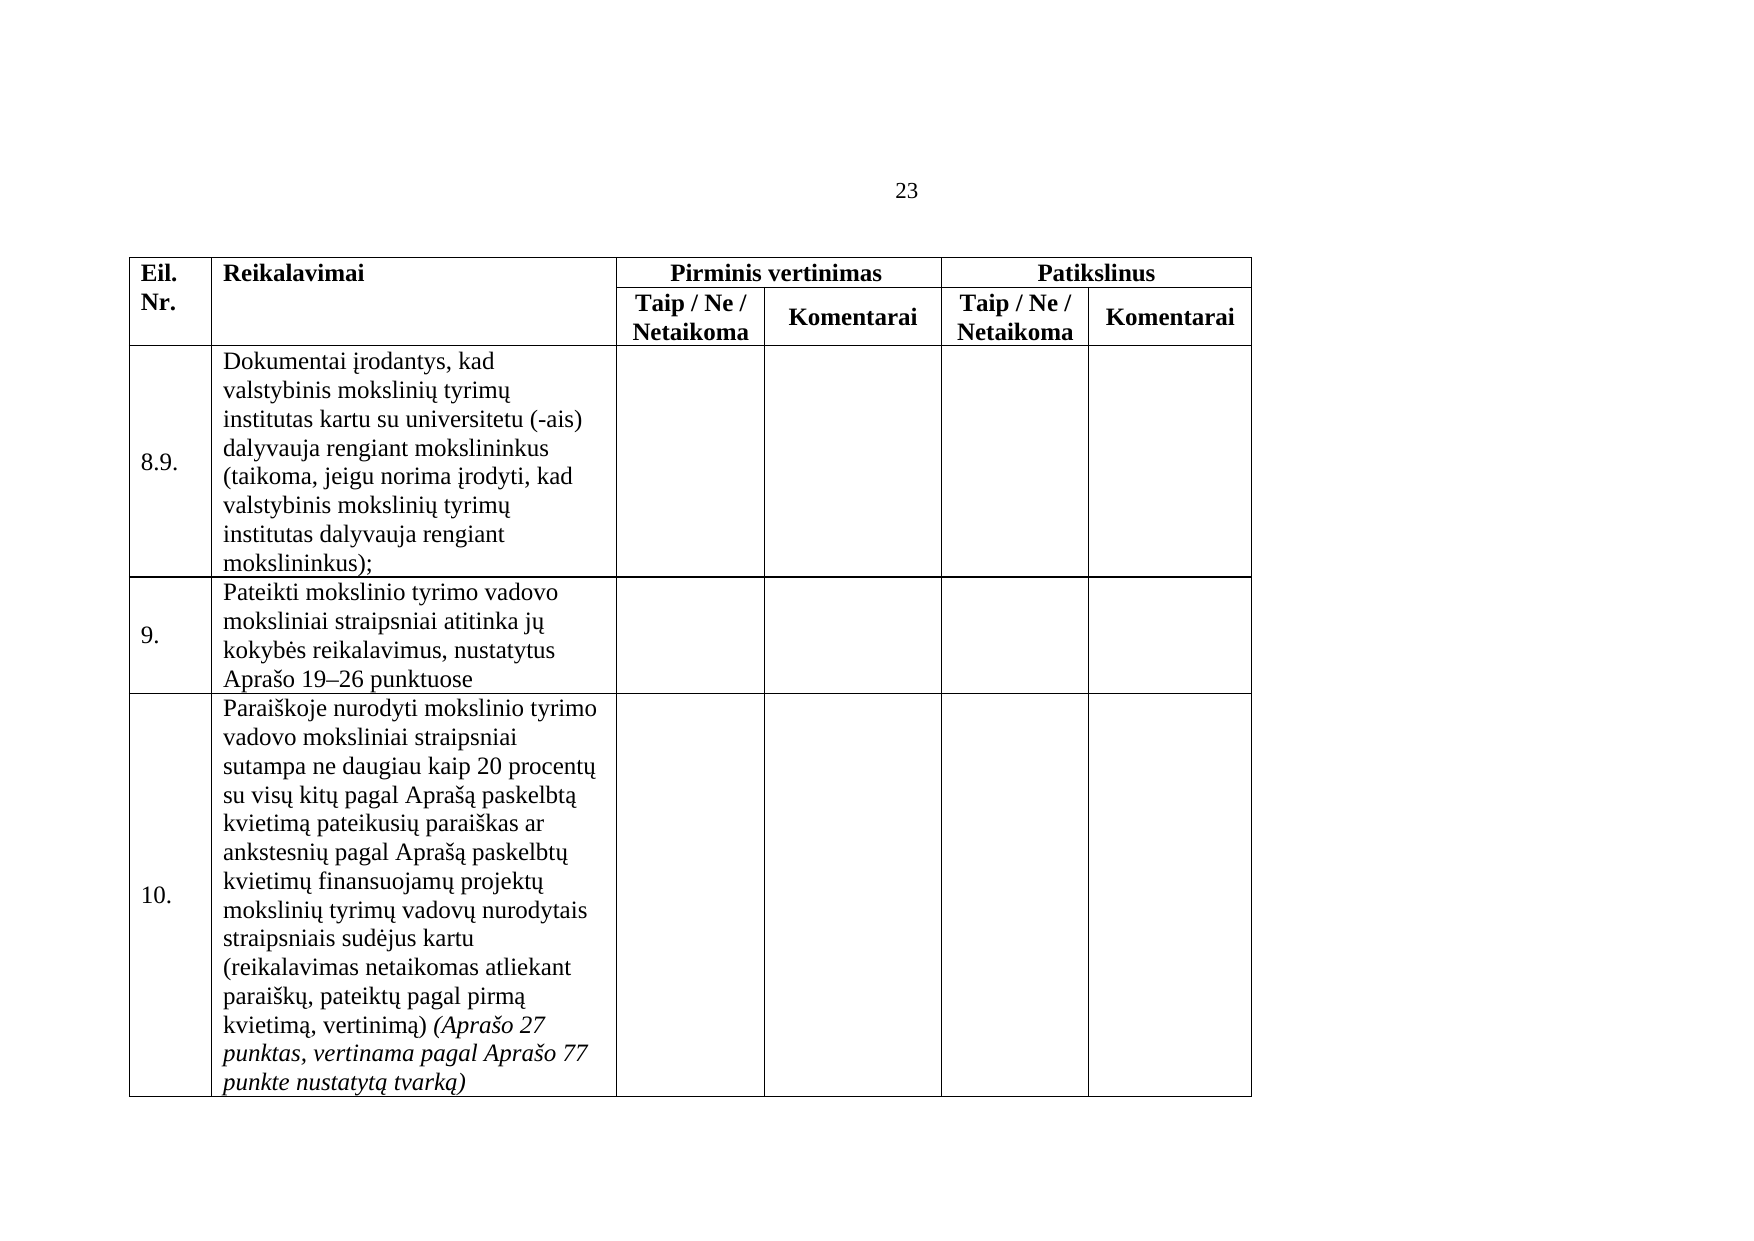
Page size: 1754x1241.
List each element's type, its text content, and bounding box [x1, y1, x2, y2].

table_cell [1089, 346, 1251, 576]
table_cell [942, 578, 1088, 692]
table_header Patikslinus [942, 258, 1251, 287]
table_cell 9. [130, 578, 211, 692]
table_cell [617, 578, 764, 692]
table_cell [1089, 694, 1251, 1096]
table_cell 8.9. [130, 346, 211, 576]
table_cell [617, 346, 764, 576]
table_cell [765, 346, 941, 576]
table_cell [765, 578, 941, 692]
table_header Eil. Nr. [130, 258, 211, 345]
table_cell Komentarai [1089, 288, 1251, 345]
table_cell Paraiškoje nurodyti mokslinio tyrimo vadovo moksliniai straipsniai sutampa ne daugiau kaip 20 procentų su visų kitų pagal Aprašą paskelbtą kvietimą pateikusių paraiškas ar ankstesnių pagal Aprašą paskelbtų kvietimų finansuojamų projektų mokslinių tyrimų vadovų nurodytais straipsniais sudėjus kartu (reikalavimas netaikomas atliekant paraiškų, pateiktų pagal pirmą kvietimą, vertinimą) (Aprašo 27 punktas, vertinama pagal Aprašo 77 punkte nustatytą tvarką) [212, 694, 616, 1096]
table_header Reikalavimai [212, 258, 616, 345]
table_cell Dokumentai įrodantys, kad valstybinis mokslinių tyrimų institutas kartu su universitetu (-ais) dalyvauja rengiant mokslininkus (taikoma, jeigu norima įrodyti, kad valstybinis mokslinių tyrimų institutas dalyvauja rengiant mokslininkus); [212, 346, 616, 576]
table_cell [942, 346, 1088, 576]
table_cell 10. [130, 694, 211, 1096]
table_cell [942, 694, 1088, 1096]
table_cell Pateikti mokslinio tyrimo vadovo moksliniai straipsniai atitinka jų kokybės reikalavimus, nustatytus Aprašo 19–26 punktuose [212, 578, 616, 692]
table_cell [1089, 578, 1251, 692]
table_cell [765, 694, 941, 1096]
table_header Pirminis vertinimas [617, 258, 941, 287]
table_cell Komentarai [765, 288, 941, 345]
table_cell Taip / Ne / Netaikoma [942, 288, 1088, 345]
table_cell [617, 694, 764, 1096]
table_cell Taip / Ne / Netaikoma [617, 288, 764, 345]
